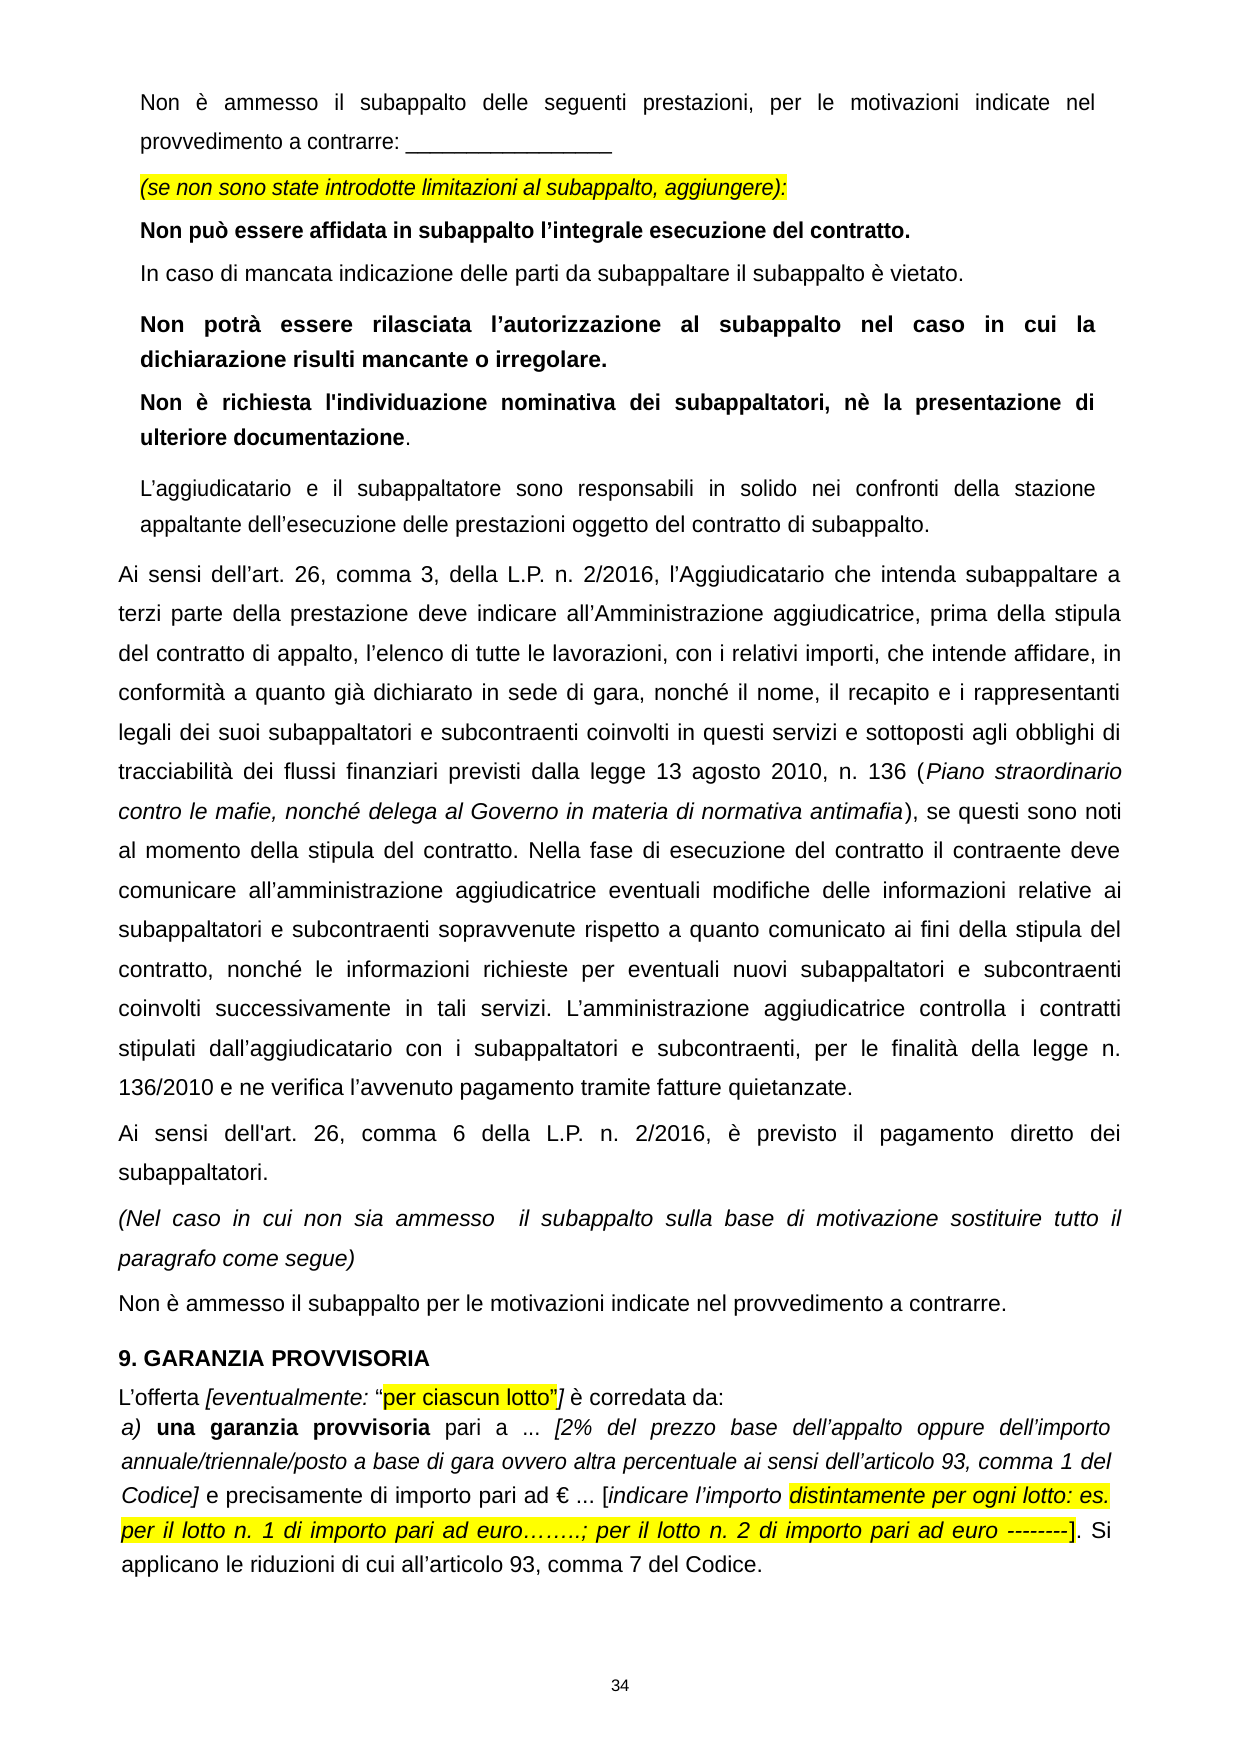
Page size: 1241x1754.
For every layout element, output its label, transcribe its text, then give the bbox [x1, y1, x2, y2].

text L’offerta [eventualmente: “per ciascun lotto”] è corredata da: [118, 1384, 1122, 1410]
text In caso di mancata indicazione delle parti da subappaltare il subappalto è vietato. [140, 260, 1096, 286]
subtitle 9. GARANZIA PROVVISORIA [118, 1345, 1122, 1371]
text (se non sono state introdotte limitazioni al subappalto, aggiungere): [140, 174, 1096, 200]
text Non è richiesta l'individuazione nominativa dei subappaltatori, nè la presentazione di ulteriore documentazione. [140, 388, 1096, 451]
text (Nel caso in cui non sia ammesso il subappalto sulla base di motivazione sostituire tutto il paragrafo come segue) [118, 1205, 1122, 1271]
text Non può essere affidata in subappalto l’integrale esecuzione del contratto. [140, 217, 1096, 243]
text Non è ammesso il subappalto delle seguenti prestazioni, per le motivazioni indicate nel provvedimento a contrarre: _________________ [140, 88, 1096, 154]
text Ai sensi dell'art. 26, comma 6 della L.P. n. 2/2016, è previsto il pagamento diretto dei subappaltatori. [118, 1120, 1122, 1186]
text Non è ammesso il subappalto per le motivazioni indicate nel provvedimento a contrarre. [118, 1290, 1122, 1317]
text L’aggiudicatario e il subappaltatore sono responsabili in solido nei confronti della stazione appaltante dell’esecuzione delle prestazioni oggetto del contratto di subappalto. [140, 475, 1096, 537]
text Ai sensi dell’art. 26, comma 3, della L.P. n. 2/2016, l’Aggiudicatario che intenda subappaltare a terzi parte della prestazione deve indicare all’Amministrazione aggiudicatrice, prima della stipula del contratto di appalto, l’elenco di tutte le lavorazioni, con i relativi importi, che intende affidare, in conformità a quanto già dichiarato in sede di gara, nonché il nome, il recapito e i rappresentanti legali dei suoi subappaltatori e subcontraenti coinvolti in questi servizi e sottoposti agli obblighi di tracciabilità dei flussi finanziari previsti dalla legge 13 agosto 2010, n. 136 (Piano straordinario contro le mafie, nonché delega al Governo in materia di normativa antimafia), se questi sono noti al momento della stipula del contratto. Nella fase di esecuzione del contratto il contraente deve comunicare all’amministrazione aggiudicatrice eventuali modifiche delle informazioni relative ai subappaltatori e subcontraenti sopravvenute rispetto a quanto comunicato ai fini della stipula del contratto, nonché le informazioni richieste per eventuali nuovi subappaltatori e subcontraenti coinvolti successivamente in tali servizi. L’amministrazione aggiudicatrice controlla i contratti stipulati dall’aggiudicatario con i subappaltatori e subcontraenti, per le finalità della legge n. 136/2010 e ne verifica l’avvenuto pagamento tramite fatture quietanzate. [118, 561, 1122, 1101]
text a) una garanzia provvisoria pari a ... [2% del prezzo base dell’appalto oppure dell’importo annuale/triennale/posto a base di gara ovvero altra percentuale ai sensi dell’articolo 93, comma 1 del Codice] e precisamente di importo pari ad € ... [indicare l’importo distintamente per ogni lotto: es. per il lotto n. 1 di importo pari ad euro……..; per il lotto n. 2 di importo pari ad euro --------]. Si applicano le riduzioni di cui all’articolo 93, comma 7 del Codice. [121, 1414, 1111, 1577]
text Non potrà essere rilasciata l’autorizzazione al subappalto nel caso in cui la dichiarazione risulti mancante o irregolare. [140, 311, 1096, 373]
